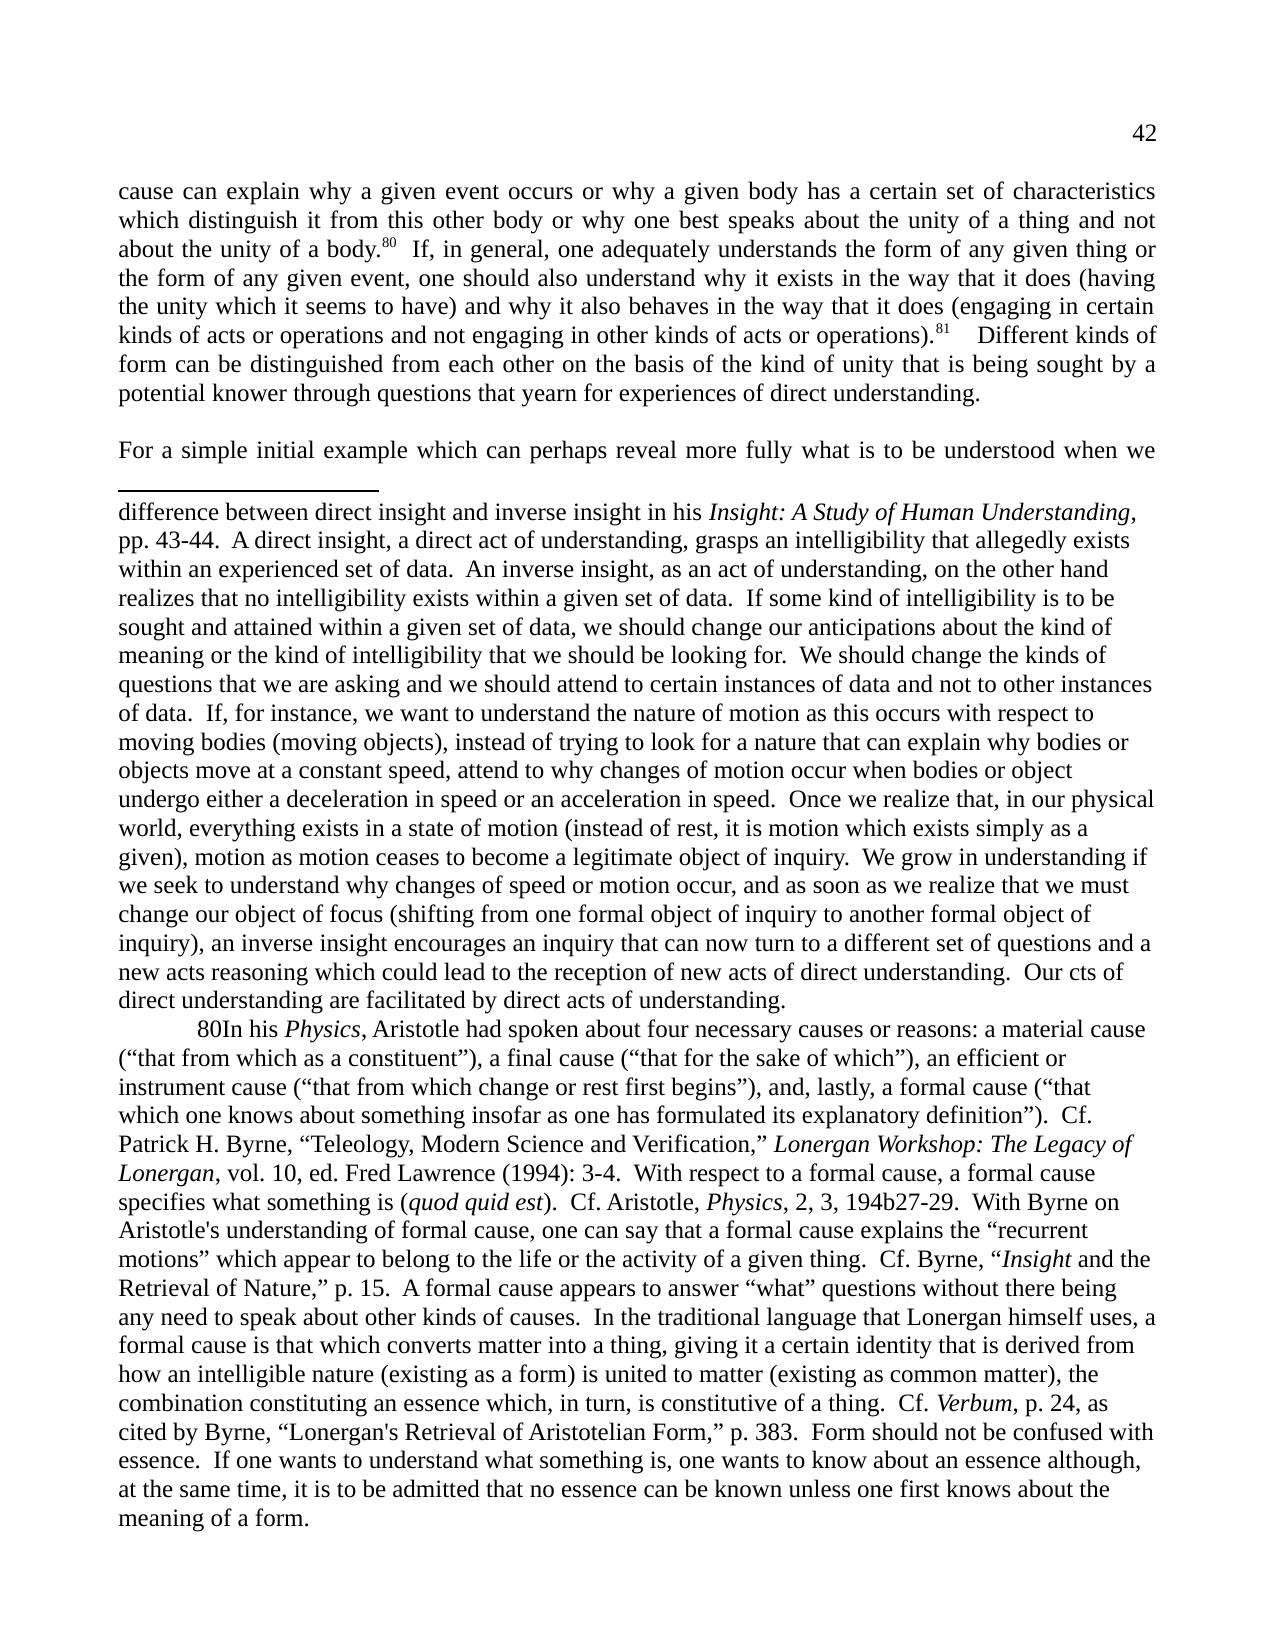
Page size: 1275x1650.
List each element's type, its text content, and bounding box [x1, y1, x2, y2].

text For a simple initial example which can perhaps reveal more fully what is to be understood when we [118, 435, 1157, 464]
text In his Physics, Aristotle had spoken about four necessary causes or reasons: a material cause (“that from which as a constituent”), a final cause (“that for the sake of which”), an efficient or instrument cause (“that from which change or rest first begins”), and, lastly, a formal cause (“that which one knows about something insofar as one has formulated its explanatory definition”). Cf. Patrick H. Byrne, “Teleology, Modern Science and Verification,” Lonergan Workshop: The Legacy of Lonergan, vol. 10, ed. Fred Lawrence (1994): 3-4. With respect to a formal cause, a formal cause specifies what something is (quod quid est). Cf. Aristotle, Physics, 2, 3, 194b27-29. With Byrne on Aristotle's understanding of formal cause, one can say that a formal cause explains the “recurrent motions” which appear to belong to the life or the activity of a given thing. Cf. Byrne, “Insight and the Retrieval of Nature,” p. 15. A formal cause appears to answer “what” questions without there being any need to speak about other kinds of causes. In the traditional language that Lonergan himself uses, a formal cause is that which converts matter into a thing, giving it a certain identity that is derived from how an intelligible nature (existing as a form) is united to matter (existing as common matter), the combination constituting an essence which, in turn, is constitutive of a thing. Cf. Verbum, p. 24, as cited by Byrne, “Lonergan's Retrieval of Aristotelian Form,” p. 383. Form should not be confused with essence. If one wants to understand what something is, one wants to know about an essence although, at the same time, it is to be admitted that no essence can be known unless one first knows about the meaning of a form. [118, 1014, 1157, 1532]
text cause can explain why a given event occurs or why a given body has a certain set of characteristics which distinguish it from this other body or why one best speaks about the unity of a thing and not about the unity of a body. If, in general, one adequately understands the form of any given thing or the form of any given event, one should also understand why it exists in the way that it does (having the unity which it seems to have) and why it also behaves in the way that it does (engaging in certain kinds of acts or operations and not engaging in other kinds of acts or operations). Different kinds of form can be distinguished from each other on the basis of the kind of unity that is being sought by a potential knower through questions that yearn for experiences of direct understanding. [118, 176, 1157, 406]
text difference between direct insight and inverse insight in his Insight: A Study of Human Understanding, pp. 43-44. A direct insight, a direct act of understanding, grasps an intelligibility that allegedly exists within an experienced set of data. An inverse insight, as an act of understanding, on the other hand realizes that no intelligibility exists within a given set of data. If some kind of intelligibility is to be sought and attained within a given set of data, we should change our anticipations about the kind of meaning or the kind of intelligibility that we should be looking for. We should change the kinds of questions that we are asking and we should attend to certain instances of data and not to other instances of data. If, for instance, we want to understand the nature of motion as this occurs with respect to moving bodies (moving objects), instead of trying to look for a nature that can explain why bodies or objects move at a constant speed, attend to why changes of motion occur when bodies or object undergo either a deceleration in speed or an acceleration in speed. Once we realize that, in our physical world, everything exists in a state of motion (instead of rest, it is motion which exists simply as a given), motion as motion ceases to become a legitimate object of inquiry. We grow in understanding if we seek to understand why changes of speed or motion occur, and as soon as we realize that we must change our object of focus (shifting from one formal object of inquiry to another formal object of inquiry), an inverse insight encourages an inquiry that can now turn to a different set of questions and a new acts reasoning which could lead to the reception of new acts of direct understanding. Our cts of direct understanding are facilitated by direct acts of understanding. [118, 497, 1157, 1014]
